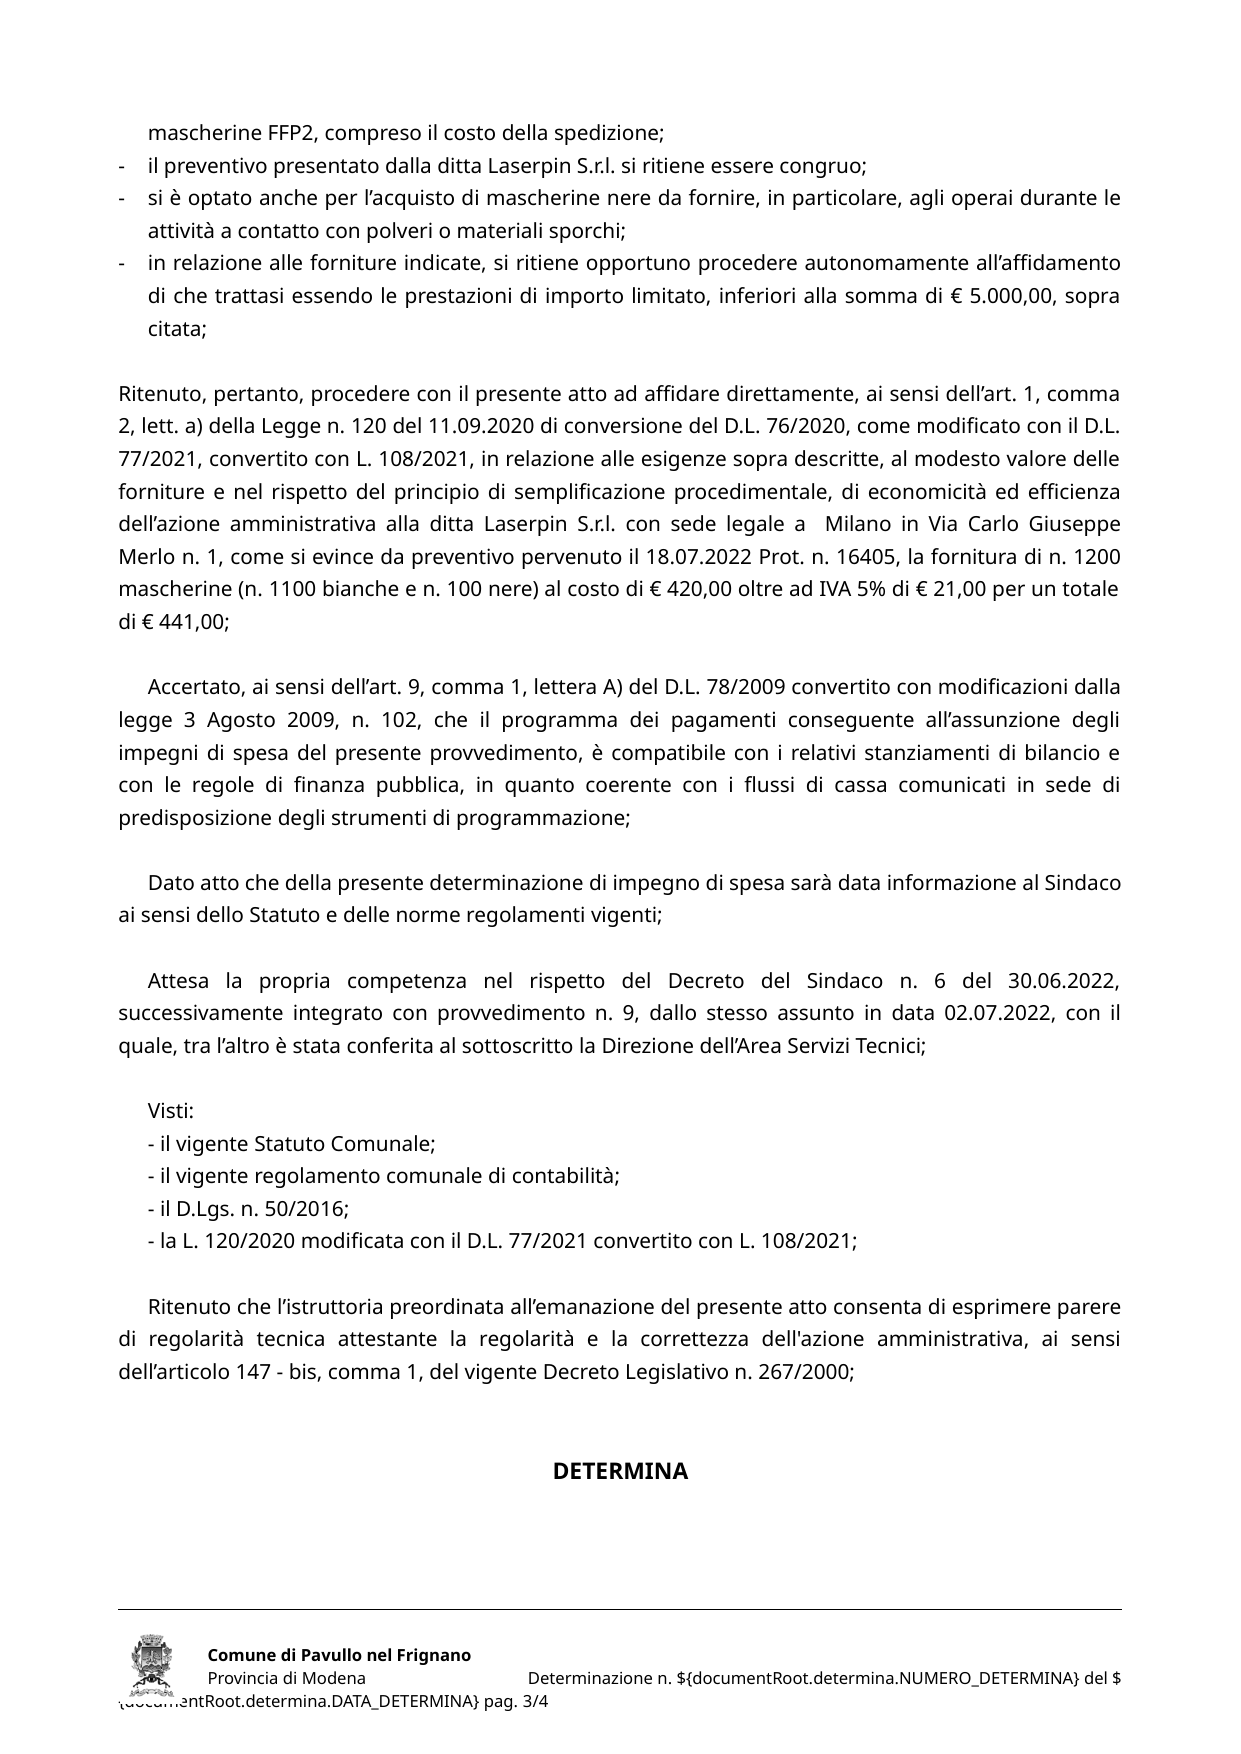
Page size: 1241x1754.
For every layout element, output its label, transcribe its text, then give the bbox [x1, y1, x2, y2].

list il preventivo presentato dalla ditta Laserpin S.r.l. si ritiene essere congruo; [118, 151, 1122, 179]
text Visti: [118, 1096, 1122, 1125]
text DETERMINA [118, 1455, 1122, 1486]
list mascherine FFP2, compreso il costo della spedizione; [118, 118, 1122, 147]
text Attesa la propria competenza nel rispetto del Decreto del Sindaco n. 6 del 30.06.2022, successivamente integrato con provvedimento n. 9, dallo stesso assunto in data 02.07.2022, con il quale, tra l’altro è stata conferita al sottoscritto la Direzione dell’Area Servizi Tecnici; [118, 966, 1122, 1059]
text - la L. 120/2020 modificata con il D.L. 77/2021 convertito con L. 108/2021; [118, 1227, 1122, 1255]
text Ritenuto, pertanto, procedere con il presente atto ad affidare direttamente, ai sensi dell’art. 1, comma 2, lett. a) della Legge n. 120 del 11.09.2020 di conversione del D.L. 76/2020, come modificato con il D.L. 77/2021, convertito con L. 108/2021, in relazione alle esigenze sopra descritte, al modesto valore delle forniture e nel rispetto del principio di semplificazione procedimentale, di economicità ed efficienza dell’azione amministrativa alla ditta Laserpin S.r.l. con sede legale a Milano in Via Carlo Giuseppe Merlo n. 1, come si evince da preventivo pervenuto il 18.07.2022 Prot. n. 16405, la fornitura di n. 1200 mascherine (n. 1100 bianche e n. 100 nere) al costo di € 420,00 oltre ad IVA 5% di € 21,00 per un totale di € 441,00; [118, 379, 1122, 636]
text Accertato, ai sensi dell’art. 9, comma 1, lettera A) del D.L. 78/2009 convertito con modificazioni dalla legge 3 Agosto 2009, n. 102, che il programma dei pagamenti conseguente all’assunzione degli impegni di spesa del presente provvedimento, è compatibile con i relativi stanziamenti di bilancio e con le regole di finanza pubblica, in quanto coerente con i flussi di cassa comunicati in sede di predisposizione degli strumenti di programmazione; [118, 672, 1122, 831]
list in relazione alle forniture indicate, si ritiene opportuno procedere autonomamente all’affidamento di che trattasi essendo le prestazioni di importo limitato, inferiori alla somma di € 5.000,00, sopra citata; [118, 248, 1122, 342]
text - il vigente regolamento comunale di contabilità; [118, 1161, 1122, 1190]
text Dato atto che della presente determinazione di impegno di spesa sarà data informazione al Sindaco ai sensi dello Statuto e delle norme regolamenti vigenti; [118, 868, 1122, 929]
list si è optato anche per l’acquisto di mascherine nere da fornire, in particolare, agli operai durante le attività a contatto con polveri o materiali sporchi; [118, 183, 1122, 244]
text - il D.Lgs. n. 50/2016; [118, 1194, 1122, 1222]
picture [120, 1631, 183, 1704]
text Ritenuto che l’istruttoria preordinata all’emanazione del presente atto consenta di esprimere parere di regolarità tecnica attestante la regolarità e la correttezza dell'azione amministrativa, ai sensi dell’articolo 147 - bis, comma 1, del vigente Decreto Legislativo n. 267/2000; [118, 1292, 1122, 1386]
text - il vigente Statuto Comunale; [118, 1129, 1122, 1157]
